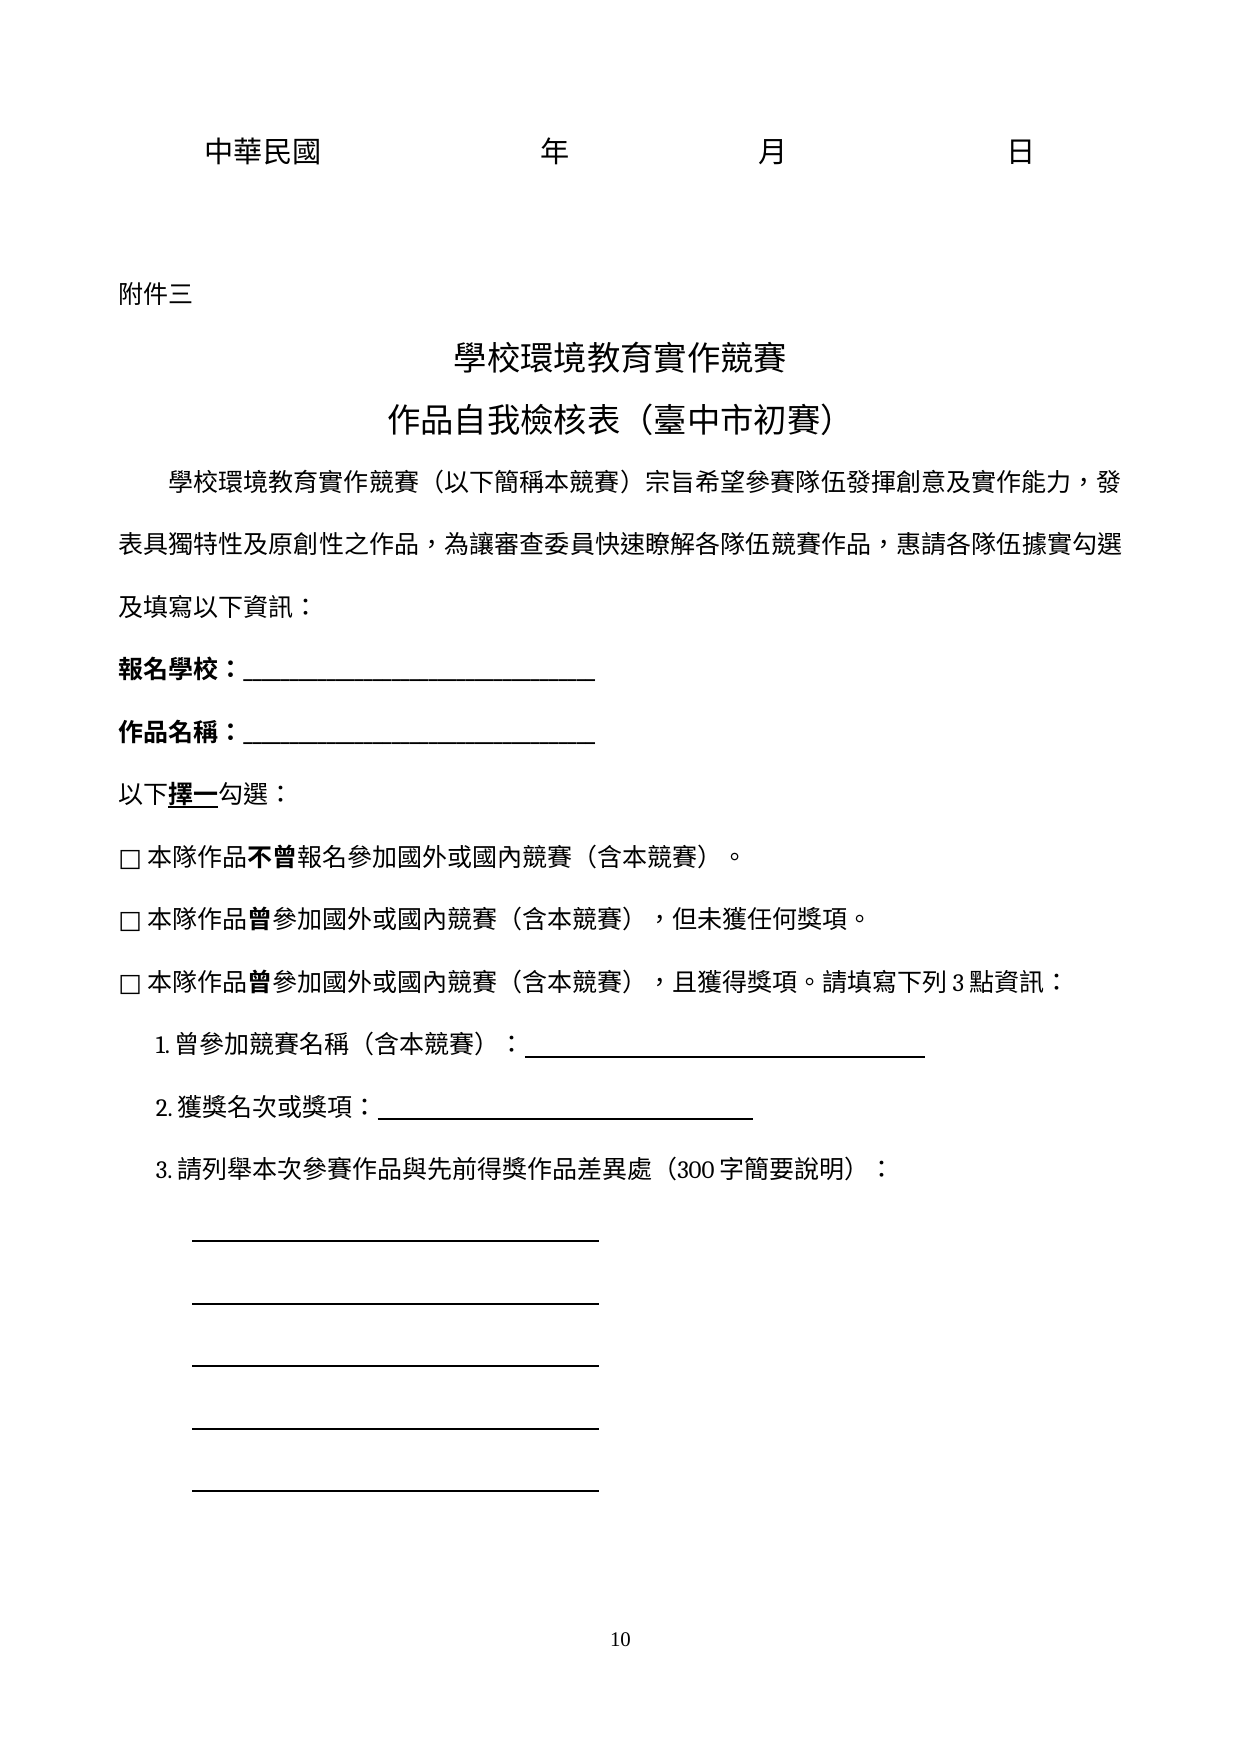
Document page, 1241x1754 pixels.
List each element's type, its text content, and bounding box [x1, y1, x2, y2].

text 以下擇一勾選： [118, 751, 1122, 814]
text 2. 獲獎名次或獎項： [118, 1064, 1122, 1126]
text 作品自我檢核表（臺中市初賽） [118, 376, 1122, 439]
text □ 本隊作品不曾報名參加國外或國內競賽（含本競賽）。 [118, 814, 1122, 876]
text 附件三 [118, 251, 1122, 314]
text 中華民國 年 月 日 [118, 108, 1122, 170]
text 1. 曾參加競賽名稱（含本競賽）： [118, 1001, 1122, 1064]
text □ 本隊作品曾參加國外或國內競賽（含本競賽），但未獲任何獎項。 [118, 876, 1122, 939]
text 學校環境教育實作競賽 [118, 314, 1122, 376]
text 學校環境教育實作競賽（以下簡稱本競賽）宗旨希望參賽隊伍發揮創意及實作能力，發表具獨特性及原創性之作品，為讓審查委員快速瞭解各隊伍競賽作品，惠請各隊伍據實勾選及填寫以下資訊： [118, 439, 1122, 626]
text 作品名稱：______________________________________ [118, 689, 1122, 751]
text 3. 請列舉本次參賽作品與先前得獎作品差異處（300字簡要說明）： [118, 1126, 1122, 1189]
text □ 本隊作品曾參加國外或國內競賽（含本競賽），且獲得獎項。請填寫下列3點資訊： [118, 939, 1122, 1001]
text 報名學校：______________________________________ [118, 626, 1122, 689]
